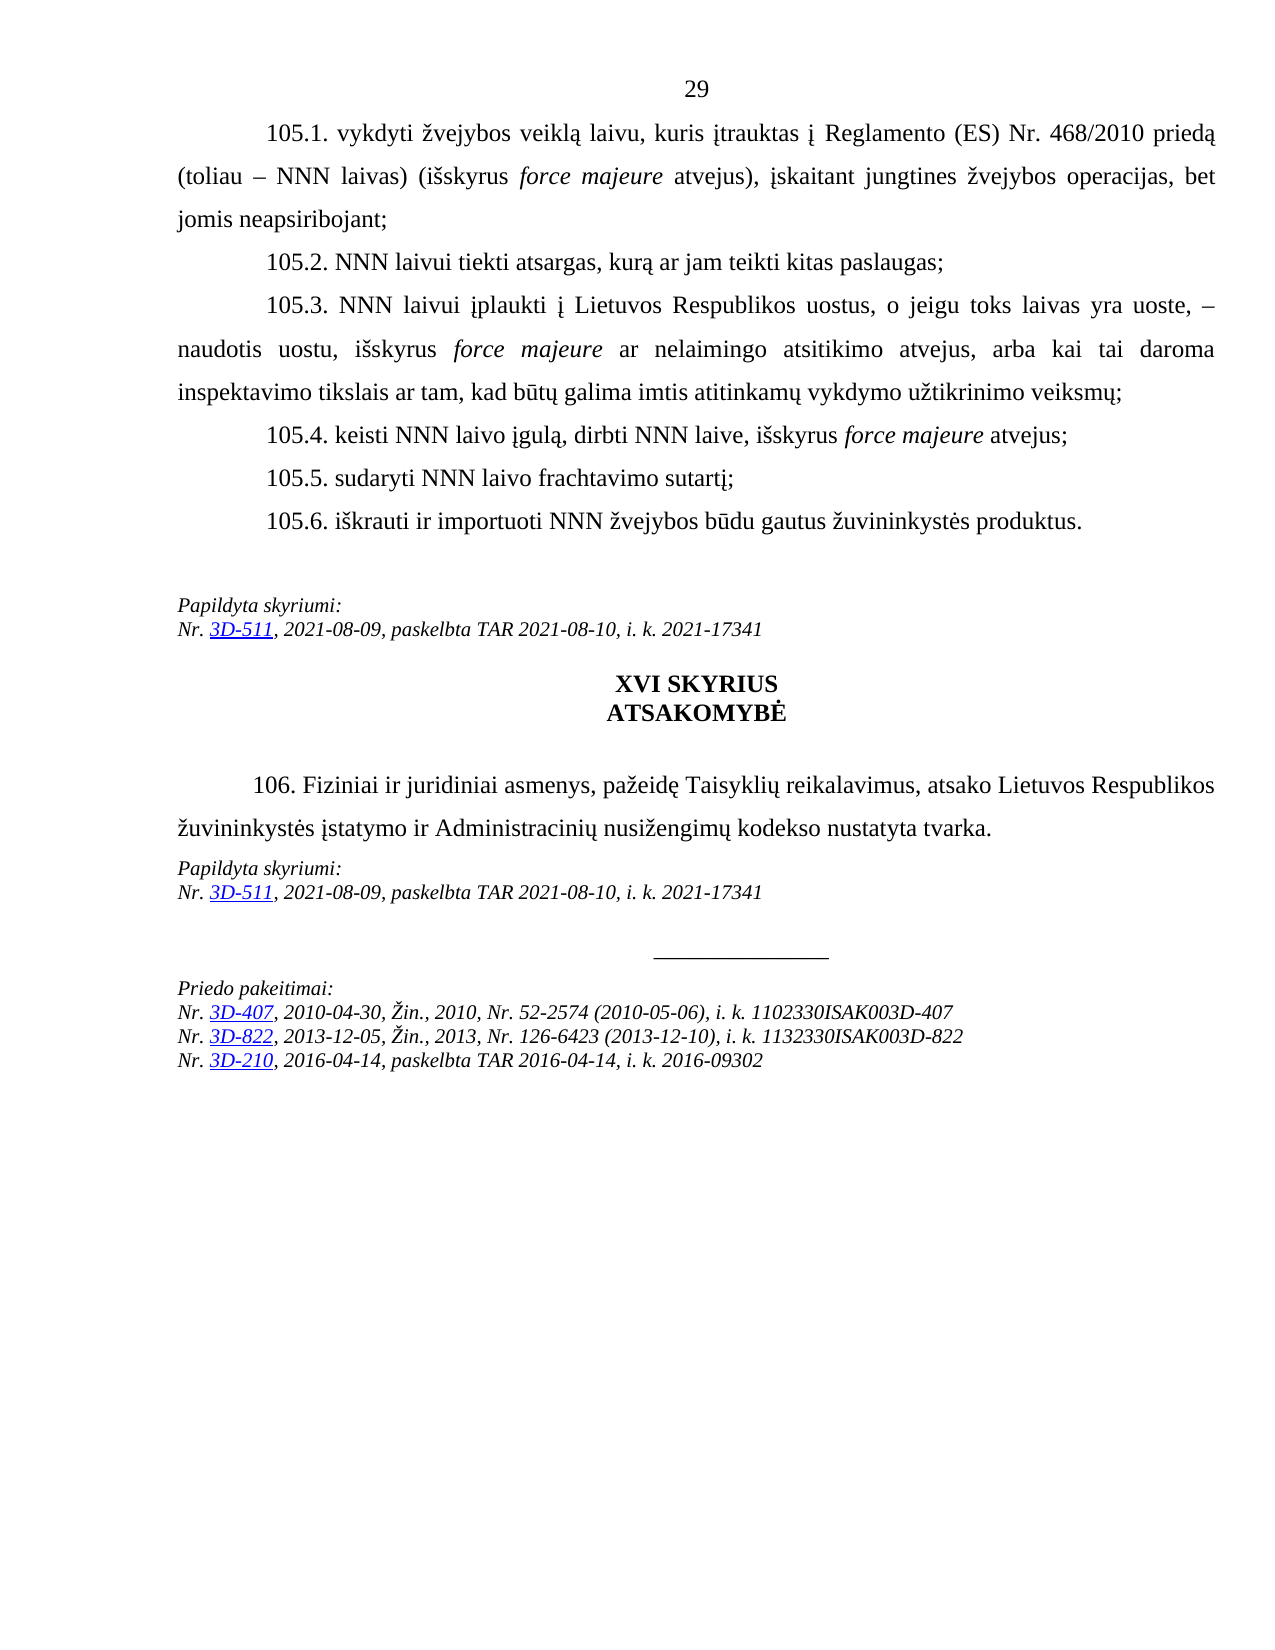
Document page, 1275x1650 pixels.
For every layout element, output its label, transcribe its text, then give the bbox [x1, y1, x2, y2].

text 105.3. NNN laivui įplaukti į Lietuvos Respublikos uostus, o jeigu toks laivas yra uoste, – naudotis uostu, išskyrus force majeure ar nelaimingo atsitikimo atvejus, arba kai tai daroma inspektavimo tikslais ar tam, kad būtų galima imtis atitinkamų vykdymo užtikrinimo veiksmų; [177, 291, 1216, 406]
text 106. Fiziniai ir juridiniai asmenys, pažeidę Taisyklių reikalavimus, atsako Lietuvos Respublikos žuvininkystės įstatymo ir Administracinių nusižengimų kodekso nustatyta tvarka. [177, 770, 1216, 842]
text 105.1. vykdyti žvejybos veiklą laivu, kuris įtrauktas į Reglamento (ES) Nr. 468/2010 priedą (toliau – NNN laivas) (išskyrus force majeure atvejus), įskaitant jungtines žvejybos operacijas, bet jomis neapsiribojant; [177, 118, 1216, 233]
text Nr. 3D-511, 2021-08-09, paskelbta TAR 2021-08-10, i. k. 2021-17341 [177, 617, 1216, 641]
text Papildyta skyriumi: [177, 592, 1216, 617]
text ______________ [177, 933, 1216, 962]
text 105.6. iškrauti ir importuoti NNN žvejybos būdu gautus žuvininkystės produktus. [177, 506, 1216, 535]
text Papildyta skyriumi: [177, 856, 1216, 880]
text Nr. 3D-511, 2021-08-09, paskelbta TAR 2021-08-10, i. k. 2021-17341 [177, 880, 1216, 904]
text ATSAKOMYBĖ [177, 698, 1216, 727]
text 105.4. keisti NNN laivo įgulą, dirbti NNN laive, išskyrus force majeure atvejus; [177, 420, 1216, 449]
text XVI SKYRIUS [177, 669, 1216, 698]
text 105.2. NNN laivui tiekti atsargas, kurą ar jam teikti kitas paslaugas; [177, 247, 1216, 276]
text Nr. 3D-822, 2013-12-05, Žin., 2013, Nr. 126-6423 (2013-12-10), i. k. 1132330ISAK003D-822 [177, 1024, 1216, 1048]
text Priedo pakeitimai: [177, 976, 1216, 1000]
text 105.5. sudaryti NNN laivo frachtavimo sutartį; [177, 463, 1216, 492]
text Nr. 3D-210, 2016-04-14, paskelbta TAR 2016-04-14, i. k. 2016-09302 [177, 1048, 1216, 1072]
text Nr. 3D-407, 2010-04-30, Žin., 2010, Nr. 52-2574 (2010-05-06), i. k. 1102330ISAK003D-407 [177, 1000, 1216, 1024]
